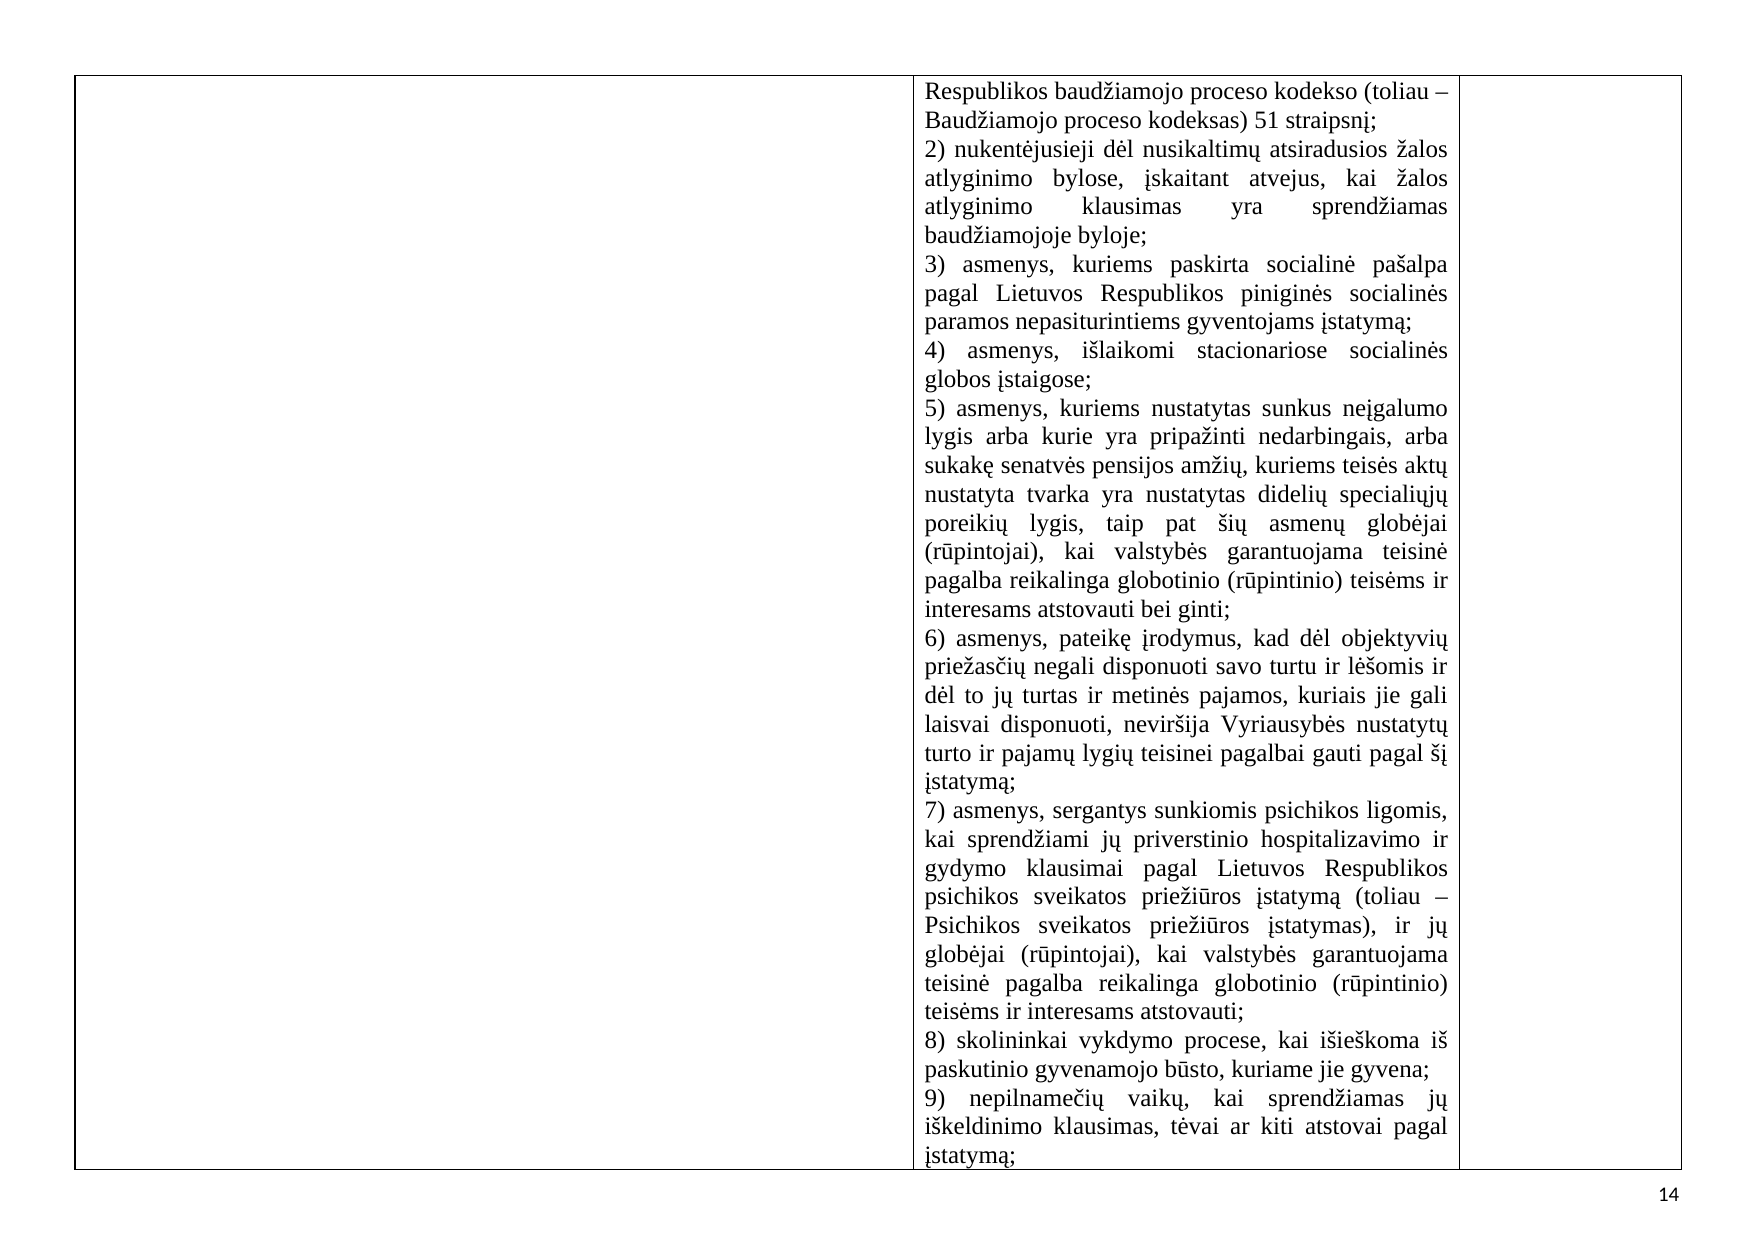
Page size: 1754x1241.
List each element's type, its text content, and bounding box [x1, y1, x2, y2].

table_cell [76, 76, 913, 1169]
table_cell Respublikos baudžiamojo proceso kodekso (toliau – Baudžiamojo proceso kodeksas) 51 straipsnį; 2) nukentėjusieji dėl nusikaltimų atsiradusios žalos atlyginimo bylose, įskaitant atvejus, kai žalos atlyginimo klausimas yra sprendžiamas baudžiamojoje byloje; 3) asmenys, kuriems paskirta socialinė pašalpa pagal Lietuvos Respublikos piniginės socialinės paramos nepasiturintiems gyventojams įstatymą; 4) asmenys, išlaikomi stacionariose socialinės globos įstaigose; 5) asmenys, kuriems nustatytas sunkus neįgalumo lygis arba kurie yra pripažinti nedarbingais, arba sukakę senatvės pensijos amžių, kuriems teisės aktų nustatyta tvarka yra nustatytas didelių specialiųjų poreikių lygis, taip pat šių asmenų globėjai (rūpintojai), kai valstybės garantuojama teisinė pagalba reikalinga globotinio (rūpintinio) teisėms ir interesams atstovauti bei ginti; 6) asmenys, pateikę įrodymus, kad dėl objektyvių priežasčių negali disponuoti savo turtu ir lėšomis ir dėl to jų turtas ir metinės pajamos, kuriais jie gali laisvai disponuoti, neviršija Vyriausybės nustatytų turto ir pajamų lygių teisinei pagalbai gauti pagal šį įstatymą; 7) asmenys, sergantys sunkiomis psichikos ligomis, kai sprendžiami jų priverstinio hospitalizavimo ir gydymo klausimai pagal Lietuvos Respublikos psichikos sveikatos priežiūros įstatymą (toliau – Psichikos sveikatos priežiūros įstatymas), ir jų globėjai (rūpintojai), kai valstybės garantuojama teisinė pagalba reikalinga globotinio (rūpintinio) teisėms ir interesams atstovauti; 8) skolininkai vykdymo procese, kai išieškoma iš paskutinio gyvenamojo būsto, kuriame jie gyvena; 9) nepilnamečių vaikų, kai sprendžiamas jų iškeldinimo klausimas, tėvai ar kiti atstovai pagal įstatymą; [914, 76, 1459, 1169]
table_cell [1460, 76, 1681, 1169]
